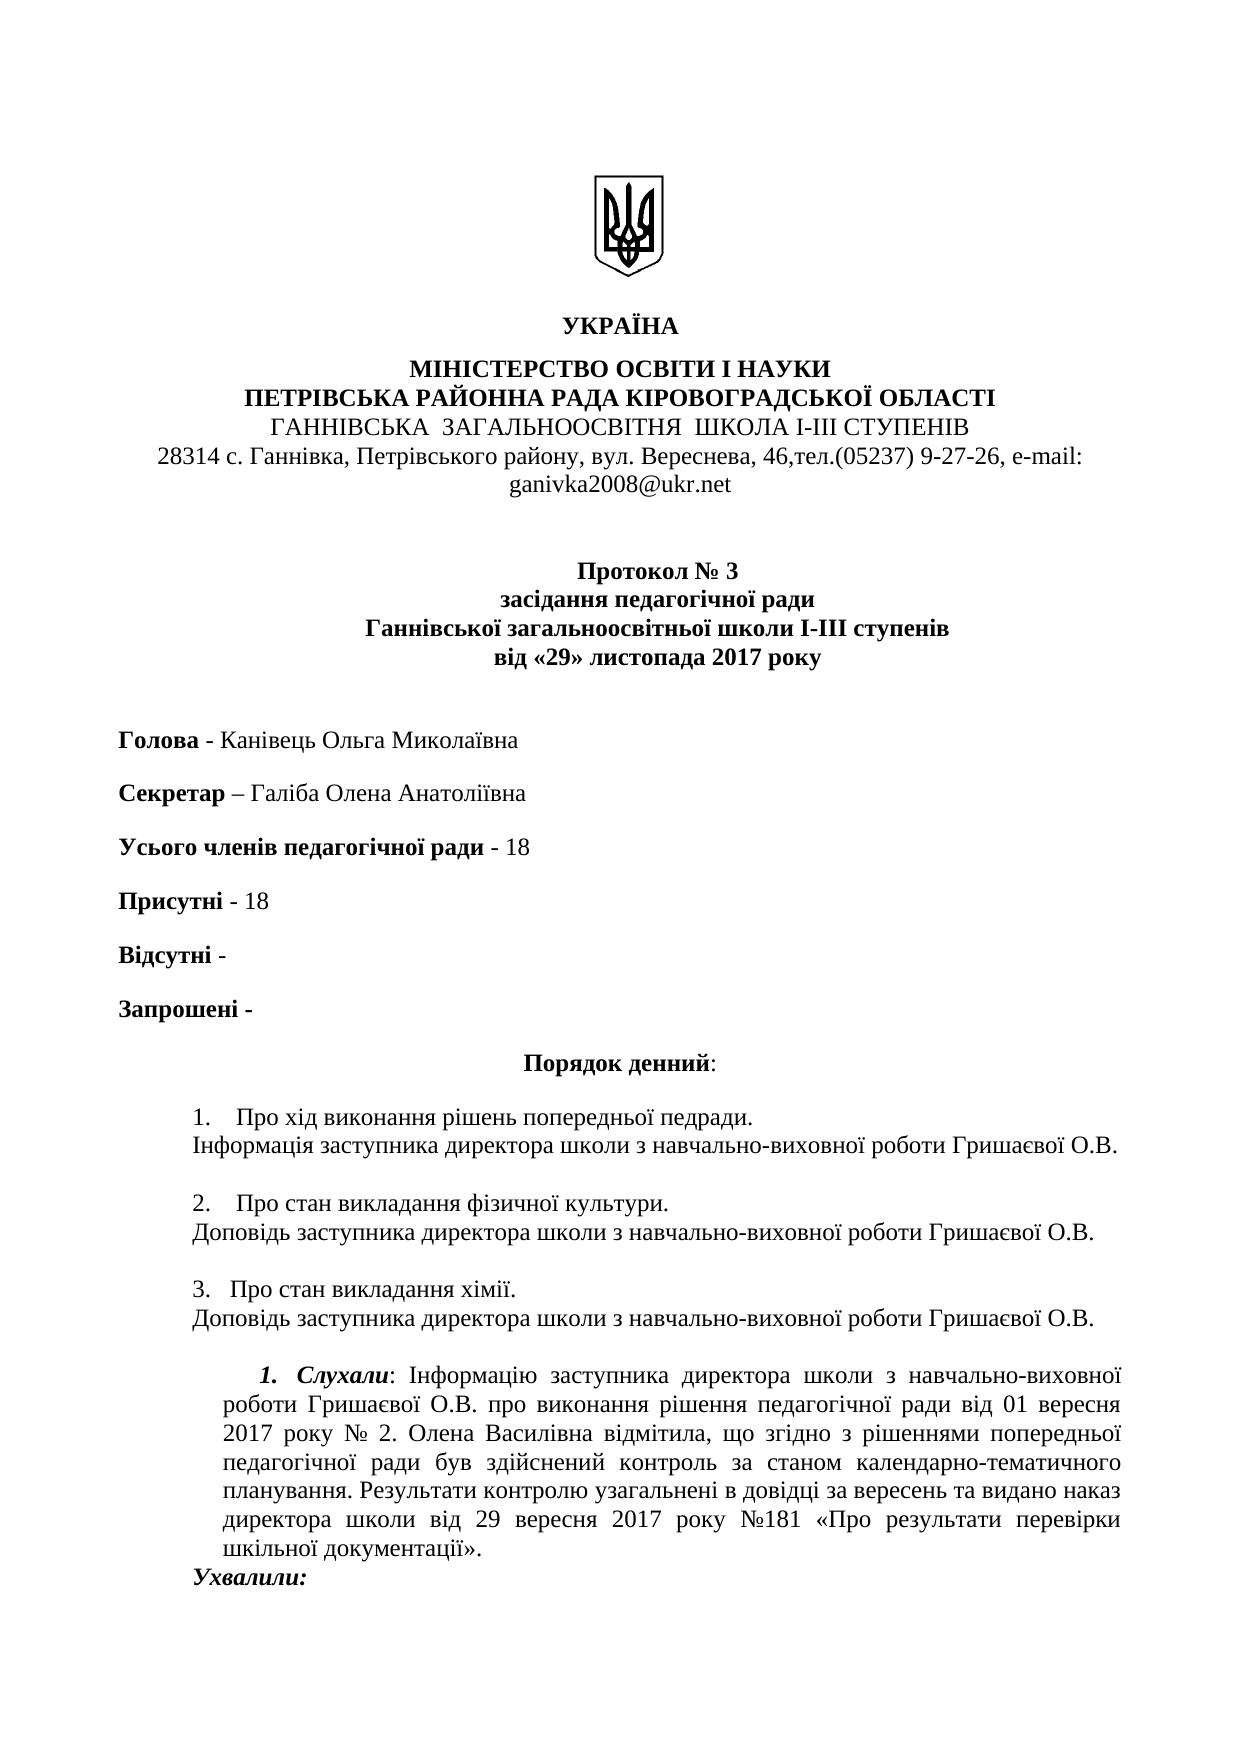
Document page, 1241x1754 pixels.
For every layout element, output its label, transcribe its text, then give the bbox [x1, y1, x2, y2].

text засідання педагогічної ради [193, 584, 1122, 613]
text МІНІСТЕРСТВО ОСВІТИ І НАУКИ [118, 354, 1122, 383]
text Усього членів педагогічної ради - 18 [118, 832, 1122, 861]
text Доповідь заступника директора школи з навчально-виховної роботи Гришаєвої О.В. [118, 1303, 1122, 1332]
text Ганнівської загальноосвітньої школи І-ІІІ ступенів [193, 613, 1122, 642]
text Секретар – Галіба Олена Анатоліївна [118, 778, 1122, 807]
text Ухвалили: [118, 1562, 1122, 1590]
text Відсутні - [118, 940, 1122, 969]
text УКРАЇНА [118, 311, 1122, 340]
list Про стан викладання хімії. [192, 1274, 1122, 1303]
list Слухали: Інформацію заступника директора школи з навчально-виховної роботи Гришаєвої О.В. про виконання рішення педагогічної ради від 01 вересня 2017 року № 2. Олена Василівна відмітила, що згідно з рішеннями попередньої педагогічної ради був здійснений контроль за станом календарно-тематичного планування. Результати контролю узагальнені в довідці за вересень та видано наказ директора школи від 29 вересня 2017 року №181 «Про результати перевірки шкільної документації». [185, 1360, 1122, 1562]
list Про стан викладання фізичної культури. [192, 1188, 1122, 1217]
text Порядок денний: [118, 1048, 1122, 1077]
text ПЕТРІВСЬКА РАЙОННА РАДА КІРОВОГРАДСЬКОЇ ОБЛАСТІ [118, 383, 1122, 412]
text Запрошені - [118, 994, 1122, 1023]
text Протокол № 3 [193, 556, 1122, 584]
text ГАННІВСЬКА ЗАГАЛЬНООСВІТНЯ ШКОЛА І-ІІІ СТУПЕНІВ [118, 412, 1122, 441]
text від «29» листопада 2017 року [193, 642, 1122, 671]
text 28314 с. Ганнівка, Петрівського району, вул. Вереснева, 46,тел.(05237) 9-27-26, e-mail: ganivka2008@ukr.net [118, 441, 1122, 498]
text Присутні - 18 [118, 886, 1122, 915]
text Інформація заступника директора школи з навчально-виховної роботи Гришаєвої О.В. [118, 1130, 1122, 1159]
text Доповідь заступника директора школи з навчально-виховної роботи Гришаєвої О.В. [118, 1217, 1122, 1245]
text Голова - Канівець Ольга Миколаївна [118, 725, 1122, 753]
list Про хід виконання рішень попередньої педради. [192, 1102, 1122, 1130]
